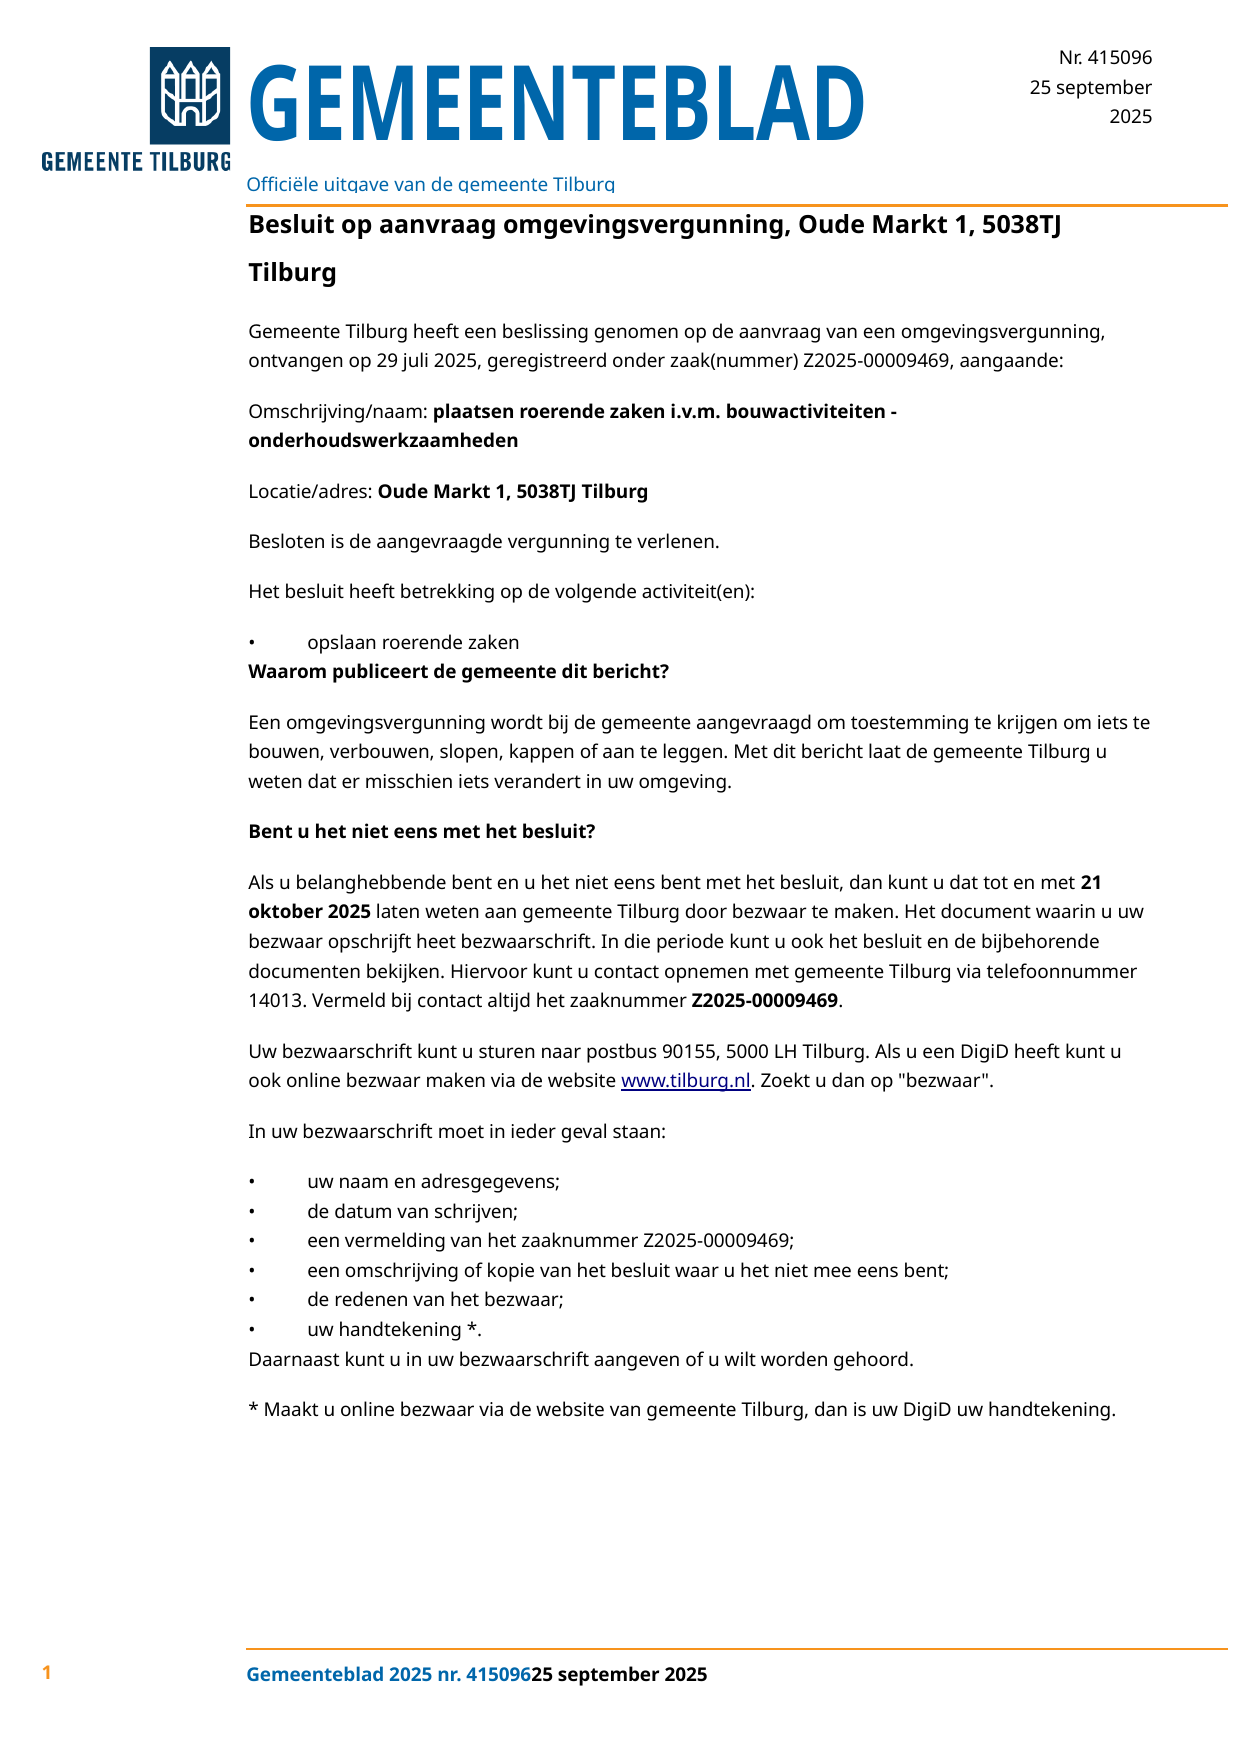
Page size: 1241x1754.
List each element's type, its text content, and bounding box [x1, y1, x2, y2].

list een vermelding van het zaaknummer Z2025-00009469; [248, 1227, 1152, 1253]
list de redenen van het bezwaar; [248, 1287, 1152, 1312]
text Uw bezwaarschrift kunt u sturen naar postbus 90155, 5000 LH Tilburg. Als u een DigiD heeft kunt u ook online bezwaar maken via de website www.tilburg.nl. Zoekt u dan op "bezwaar". [248, 1038, 1152, 1093]
text In uw bezwaarschrift moet in ieder geval staan: [248, 1118, 1152, 1144]
text Gemeente Tilburg heeft een beslissing genomen op de aanvraag van een omgevingsvergunning, ontvangen op 29 juli 2025, geregistreerd onder zaak(nummer) Z2025-00009469, aangaande: [248, 318, 1152, 373]
list de datum van schrijven; [248, 1198, 1152, 1224]
list opslaan roerende zaken [248, 629, 1152, 655]
text Het besluit heeft betrekking op de volgende activiteit(en): [248, 579, 1152, 604]
text Bent u het niet eens met het besluit? [248, 819, 1152, 844]
picture [41, 47, 231, 172]
text Besloten is de aangevraagde vergunning te verlenen. [248, 528, 1152, 554]
list uw naam en adresgegevens; [248, 1168, 1152, 1194]
text Daarnaast kunt u in uw bezwaarschrift aangeven of u wilt worden gehoord. [248, 1346, 1152, 1372]
text Besluit op aanvraag omgevingsvergunning, Oude Markt 1, 5038TJ Tilburg [248, 207, 1152, 288]
text Locatie/adres: Oude Markt 1, 5038TJ Tilburg [248, 478, 1152, 504]
text * Maakt u online bezwaar via de website van gemeente Tilburg, dan is uw DigiD uw handtekening. [248, 1396, 1152, 1422]
list een omschrijving of kopie van het besluit waar u het niet mee eens bent; [248, 1257, 1152, 1283]
text Omschrijving/naam: plaatsen roerende zaken i.v.m. bouwactiviteiten - onderhoudswerkzaamheden [248, 398, 1152, 453]
text Als u belanghebbende bent en u het niet eens bent met het besluit, dan kunt u dat tot en met 21 oktober 2025 laten weten aan gemeente Tilburg door bezwaar te maken. Het document waarin u uw bezwaar opschrijft heet bezwaarschrift. In die periode kunt u ook het besluit en de bijbehorende documenten bekijken. Hiervoor kunt u contact opnemen met gemeente Tilburg via telefoonnummer 14013. Vermeld bij contact altijd het zaaknummer Z2025-00009469. [248, 869, 1152, 1013]
text Een omgevingsvergunning wordt bij de gemeente aangevraagd om toestemming te krijgen om iets te bouwen, verbouwen, slopen, kappen of aan te leggen. Met dit bericht laat de gemeente Tilburg u weten dat er misschien iets verandert in uw omgeving. [248, 709, 1152, 794]
list uw handtekening *. [248, 1316, 1152, 1342]
text Waarom publiceert de gemeente dit bericht? [248, 659, 1152, 684]
